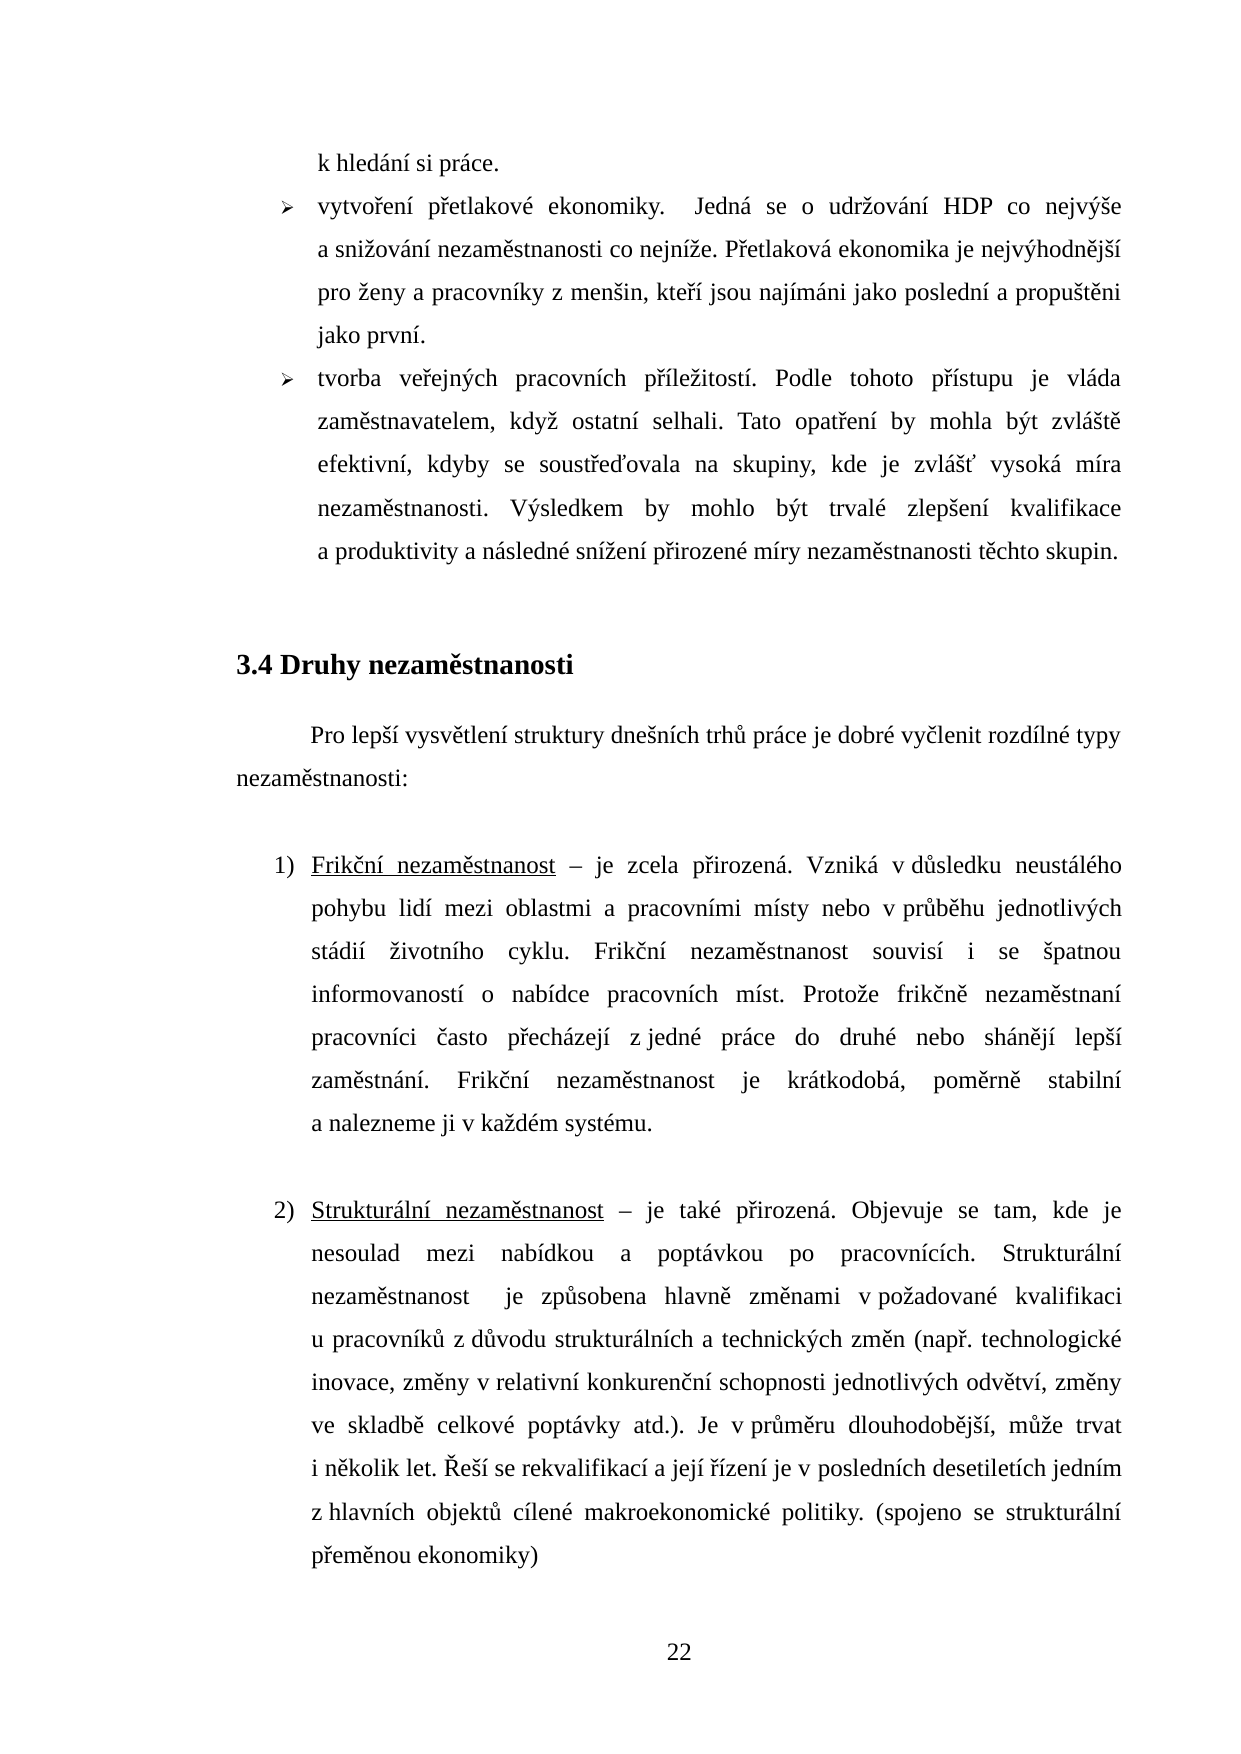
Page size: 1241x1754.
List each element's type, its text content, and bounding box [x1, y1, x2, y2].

list vytvoření přetlakové ekonomiky. Jedná se o udržování HDP co nejvýše a snižování nezaměstnanosti co nejníže. Přetlaková ekonomika je nejvýhodnější pro ženy a pracovníky z menšin, kteří jsou najímáni jako poslední a propuštěni jako první. [280, 191, 1122, 349]
list Frikční nezaměstnanost – je zcela přirozená. Vzniká v důsledku neustálého pohybu lidí mezi oblastmi a pracovními místy nebo v průběhu jednotlivých stádií životního cyklu. Frikční nezaměstnanost souvisí i se špatnou informovaností o nabídce pracovních míst. Protože frikčně nezaměstnaní pracovníci často přecházejí z jedné práce do druhé nebo shánějí lepší zaměstnání. Frikční nezaměstnanost je krátkodobá, poměrně stabilní a nalezneme ji v každém systému. [274, 850, 1122, 1137]
subtitle 3.4 Druhy nezaměstnanosti [198, 647, 1122, 681]
list tvorba veřejných pracovních příležitostí. Podle tohoto přístupu je vláda zaměstnavatelem, když ostatní selhali. Tato opatření by mohla být zvláště efektivní, kdyby se soustřeďovala na skupiny, kde je zvlášť vysoká míra nezaměstnanosti. Výsledkem by mohlo být trvalé zlepšení kvalifikace a produktivity a následné snížení přirozené míry nezaměstnanosti těchto skupin. [280, 363, 1122, 564]
list Strukturální nezaměstnanost – je také přirozená. Objevuje se tam, kde je nesoulad mezi nabídkou a poptávkou po pracovnících. Strukturální nezaměstnanost je způsobena hlavně změnami v požadované kvalifikaci u pracovníků z důvodu strukturálních a technických změn (např. technologické inovace, změny v relativní konkurenční schopnosti jednotlivých odvětví, změny ve skladbě celkové poptávky atd.). Je v průměru dlouhodobější, může trvat i několik let. Řeší se rekvalifikací a její řízení je v posledních desetiletích jedním z hlavních objektů cílené makroekonomické politiky. (spojeno se strukturální přeměnou ekonomiky) [274, 1195, 1122, 1568]
text Pro lepší vysvětlení struktury dnešních trhů práce je dobré vyčlenit rozdílné typy nezaměstnanosti: [236, 720, 1122, 792]
list k hledání si práce. [280, 148, 1122, 176]
